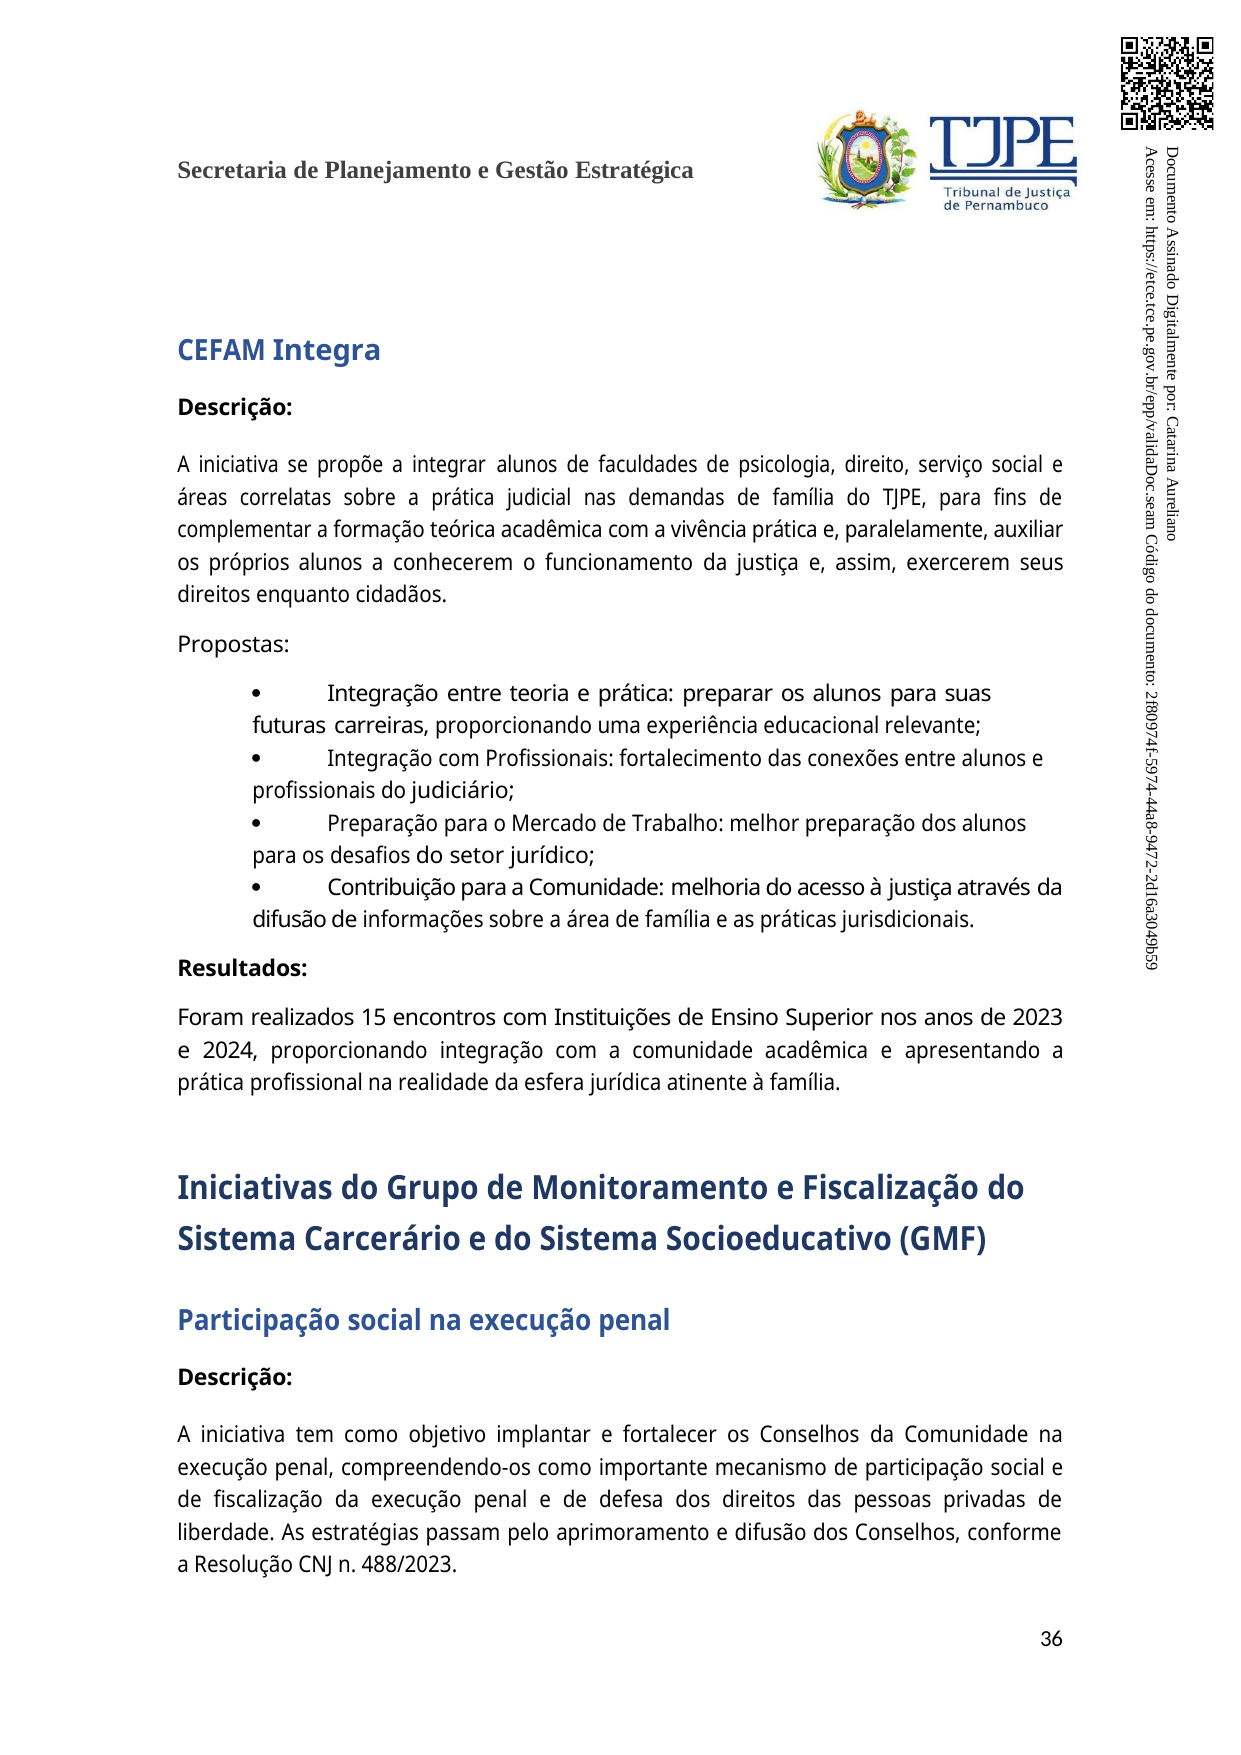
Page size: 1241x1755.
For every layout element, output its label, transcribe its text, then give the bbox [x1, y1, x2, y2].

list Integração com Profissionais: fortalecimento das conexões entre alunos e profissionais do judiciário; [252, 742, 1063, 805]
subtitle CEFAM Integra [177, 329, 1093, 369]
text Acesse em: https://etce.tce.pe.gov.br/epp/validaDoc.seam Código do documento: 2f80974f-5974-44a8-9472-2d16a3049b59 [1143, 146, 1162, 975]
subtitle Descrição: [177, 1361, 1093, 1392]
text A iniciativa se propõe a integrar alunos de faculdades de psicologia, direito, serviço social e áreas correlatas sobre a prática judicial nas demandas de família do TJPE, para fins de complementar a formação teórica acadêmica com a vivência prática e, paralelamente, auxiliar os próprios alunos a conhecerem o funcionamento da justiça e, assim, exercerem seus direitos enquanto cidadãos. [177, 448, 1064, 609]
subtitle Resultados: [177, 952, 1093, 984]
text Iniciativas do Grupo de Monitoramento e Fiscalização do Sistema Carcerário e do Sistema Socioeducativo (GMF) [177, 1163, 1037, 1260]
list Integração entre teoria e prática: preparar os alunos para suas futuras carreiras, proporcionando uma experiência educacional relevante; [252, 677, 1064, 740]
text Propostas: [177, 628, 1093, 659]
list Contribuição para a Comunidade: melhoria do acesso à justiça através da difusão de informações sobre a área de família e as práticas jurisdicionais. [252, 870, 1064, 934]
subtitle Descrição: [177, 391, 1093, 422]
subtitle Participação social na execução penal [177, 1300, 1093, 1339]
list Preparação para o Mercado de Trabalho: melhor preparação dos alunos para os desafios do setor jurídico; [252, 807, 1063, 870]
text Foram realizados 15 encontros com Instituições de Ensino Superior nos anos de 2023 e 2024, proporcionando integração com a comunidade acadêmica e apresentando a prática profissional na realidade da esfera jurídica atinente à família. [177, 1001, 1064, 1098]
text A iniciativa tem como objetivo implantar e fortalecer os Conselhos da Comunidade na execução penal, compreendendo-os como importante mecanismo de participação social e de fiscalização da execução penal e de defesa dos direitos das pessoas privadas de liberdade. As estratégias passam pelo aprimoramento e difusão dos Conselhos, conforme a Resolução CNJ n. 488/2023. [177, 1418, 1063, 1579]
text Documento Assinado Digitalmente por: Catarina Aureliano [1164, 146, 1183, 975]
text Secretaria de Planejamento e Gestão Estratégica [177, 155, 796, 183]
